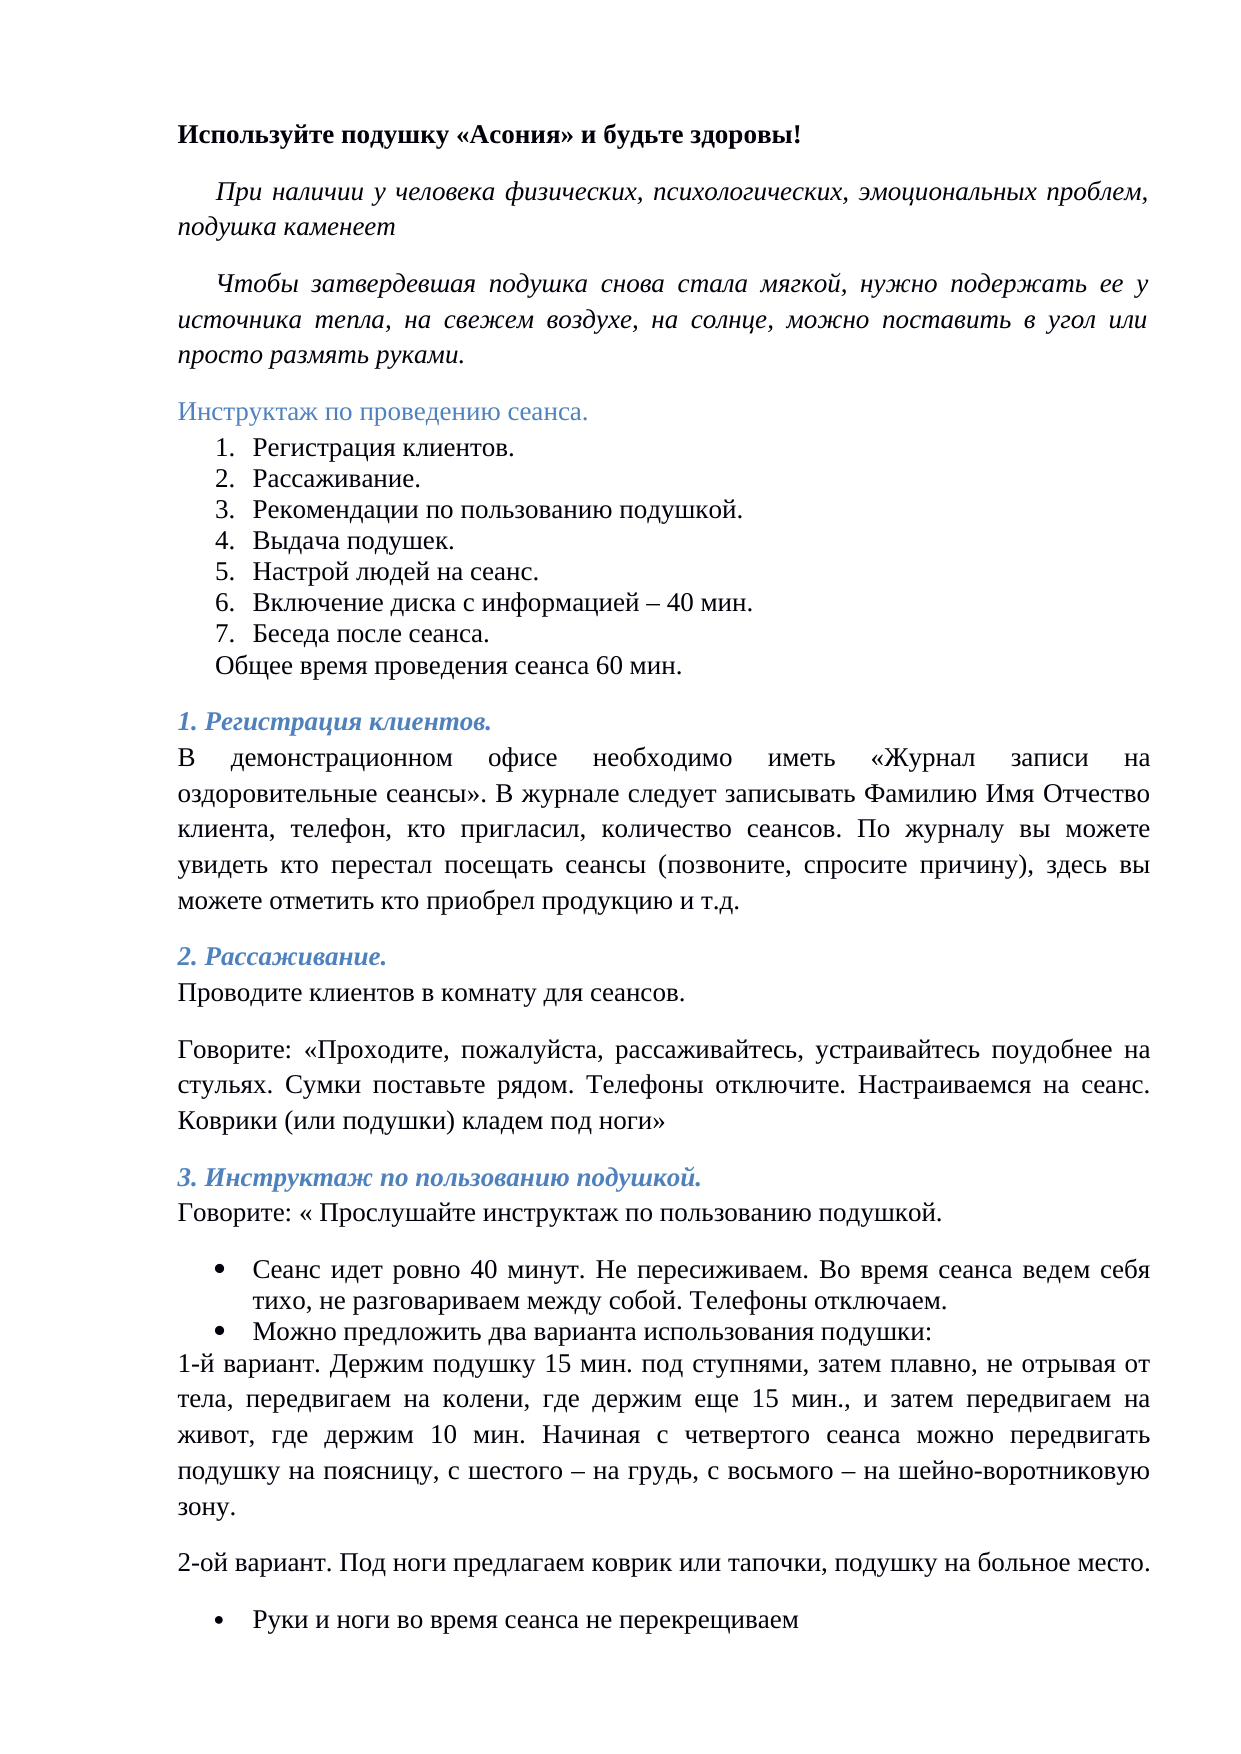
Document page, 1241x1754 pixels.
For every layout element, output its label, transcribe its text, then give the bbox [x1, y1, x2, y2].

subtitle Инструктаж по проведению сеанса. [177, 395, 1152, 426]
list Выдача подушек. [215, 524, 1152, 555]
text В демонстрационном офисе необходимо иметь «Журнал записи на оздоровительные сеансы». В журнале следует записывать Фамилию Имя Отчество клиента, телефон, кто пригласил, количество сеансов. По журналу вы можете увидеть кто перестал посещать сеансы (позвоните, спросите причину), здесь вы можете отметить кто приобрел продукцию и т.д. [177, 741, 1152, 915]
list Можно предложить два варианта использования подушки: [215, 1316, 1152, 1347]
list Включение диска с информацией – 40 мин. [215, 586, 1152, 618]
subtitle 3. Инструктаж по пользованию подушкой. [177, 1161, 1152, 1192]
text Чтобы затвердевшая подушка снова стала мягкой, нужно подержать ее у источника тепла, на свежем воздухе, на солнце, можно поставить в угол или просто размять руками. [177, 267, 1152, 369]
list Руки и ноги во время сеанса не перекрещиваем [215, 1603, 1152, 1634]
text Говорите: «Проходите, пожалуйста, рассаживайтесь, устраивайтесь поудобнее на стульях. Сумки поставьте рядом. Телефоны отключите. Настраиваемся на сеанс. Коврики (или подушки) кладем под ноги» [177, 1033, 1152, 1135]
text 1-й вариант. Держим подушку 15 мин. под ступнями, затем плавно, не отрывая от тела, передвигаем на колени, где держим еще 15 мин., и затем передвигаем на живот, где держим 10 мин. Начиная с четвертого сеанса можно передвигать подушку на поясницу, с шестого – на грудь, с восьмого – на шейно-воротниковую зону. [177, 1347, 1152, 1521]
list Рассаживание. [215, 462, 1152, 493]
subtitle 1. Регистрация клиентов. [177, 705, 1152, 736]
list Настрой людей на сеанс. [215, 555, 1152, 586]
text 2-ой вариант. Под ноги предлагаем коврик или тапочки, подушку на больное место. [177, 1546, 1152, 1577]
list Сеанс идет ровно 40 минут. Не пересиживаем. Во время сеанса ведем себя тихо, не разговариваем между собой. Телефоны отключаем. [215, 1253, 1152, 1316]
text Общее время проведения сеанса 60 мин. [215, 649, 1152, 680]
text Проводите клиентов в комнату для сеансов. [177, 976, 1152, 1007]
text Говорите: « Прослушайте инструктаж по пользованию подушкой. [177, 1197, 1152, 1228]
text Используйте подушку «Асония» и будьте здоровы! [177, 118, 1152, 149]
list Регистрация клиентов. [215, 431, 1152, 462]
subtitle 2. Рассаживание. [177, 941, 1152, 972]
text При наличии у человека физических, психологических, эмоциональных проблем, подушка каменеет [177, 175, 1152, 242]
list Беседа после сеанса. [215, 618, 1152, 649]
list Рекомендации по пользованию подушкой. [215, 493, 1152, 524]
